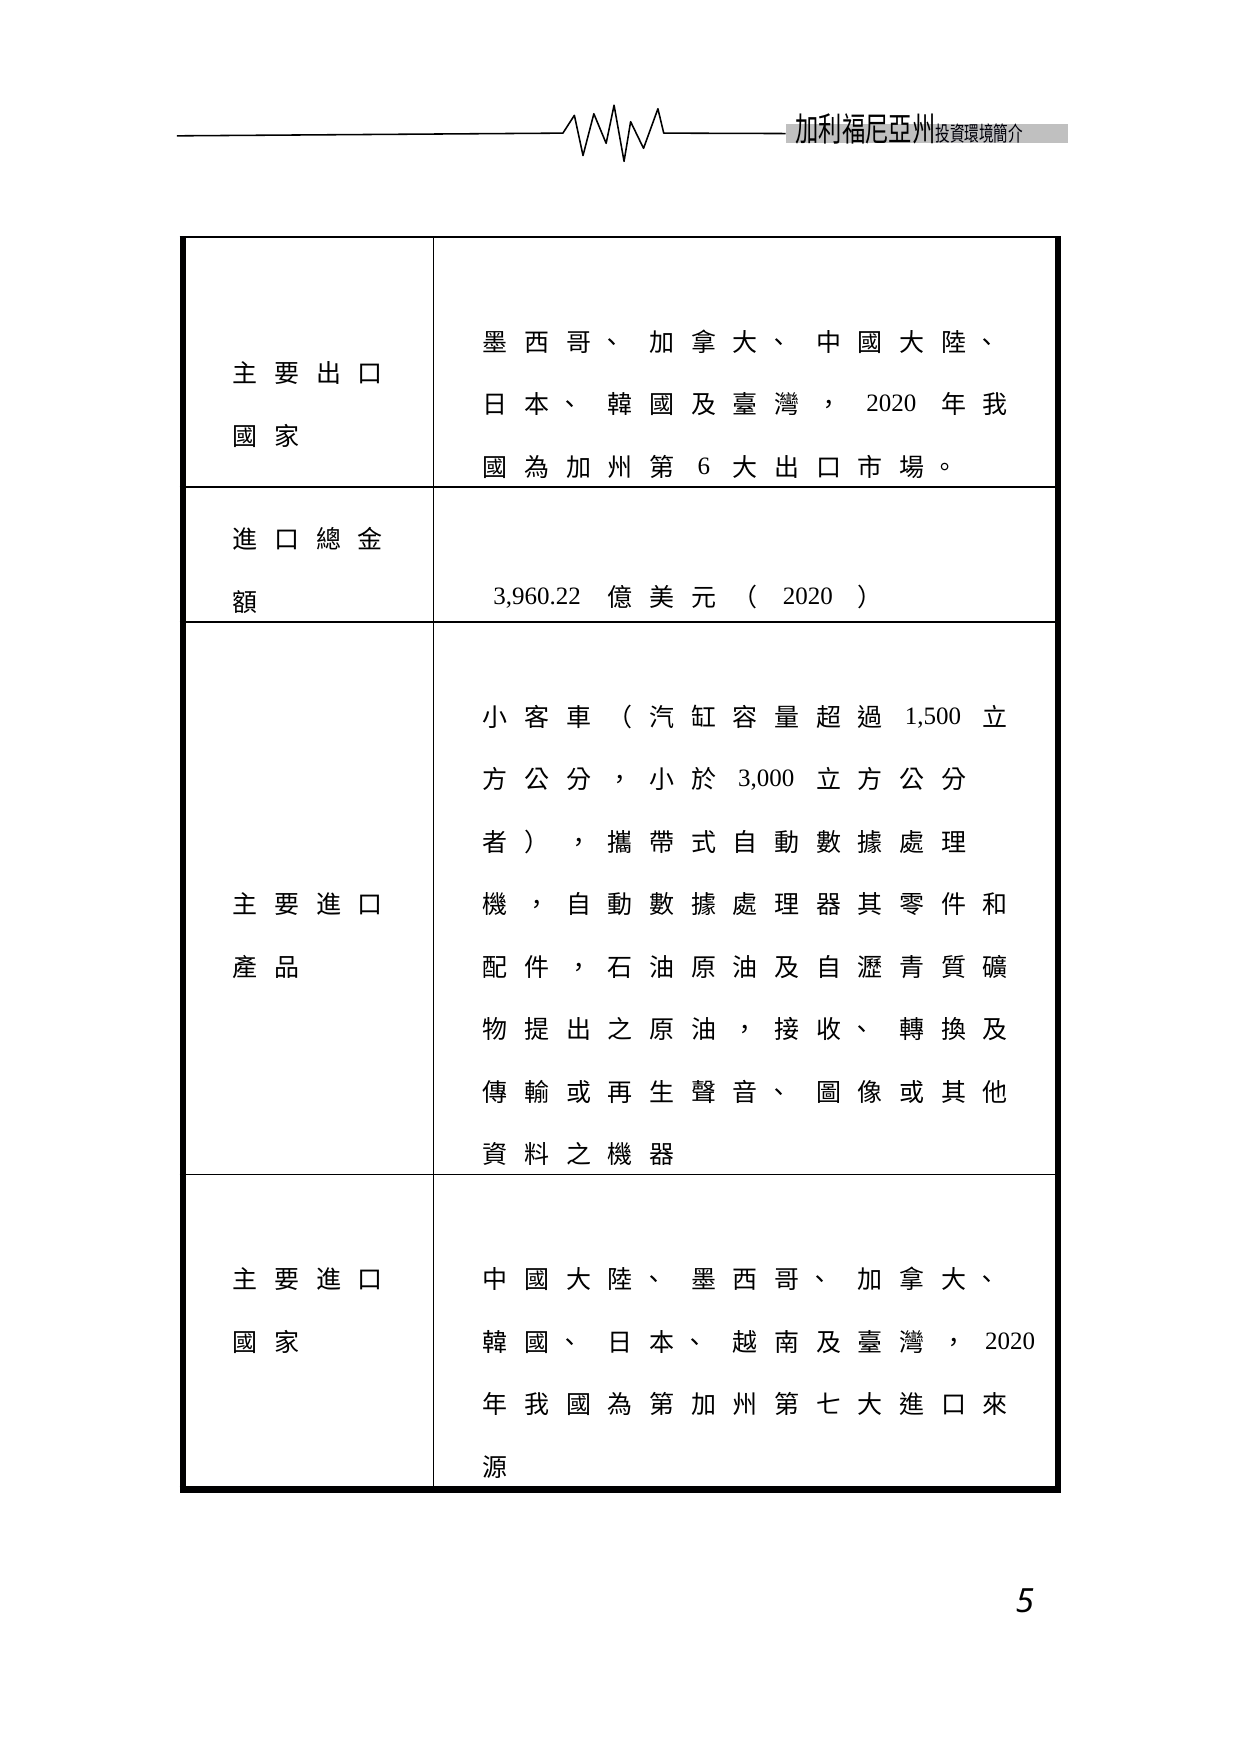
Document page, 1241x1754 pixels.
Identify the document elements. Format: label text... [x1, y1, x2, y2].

table_cell 墨西哥、加拿大、中國大陸、日本、韓國及臺灣，2020年我國為加州第6大出口市場。 [434, 238, 1055, 486]
table_cell 進口總金額 [186, 488, 433, 621]
table_cell 主要進口產品 [186, 623, 433, 1174]
table_cell 中國大陸、墨西哥、加拿大、韓國、日本、越南及臺灣，2020年我國為第加州第七大進口來源 [434, 1175, 1055, 1486]
table_cell 3,960.22億美元（2020） [434, 488, 1055, 621]
table_cell 主要出口國家 [186, 238, 433, 486]
table_cell 主要進口國家 [186, 1175, 433, 1486]
table_cell 小客車（汽缸容量超過1,500立方公分，小於3,000立方公分者），攜帶式自動數據處理機，自動數據處理器其零件和配件，石油原油及自瀝青質礦物提出之原油，接收、轉換及傳輸或再生聲音、圖像或其他資料之機器 [434, 623, 1055, 1174]
